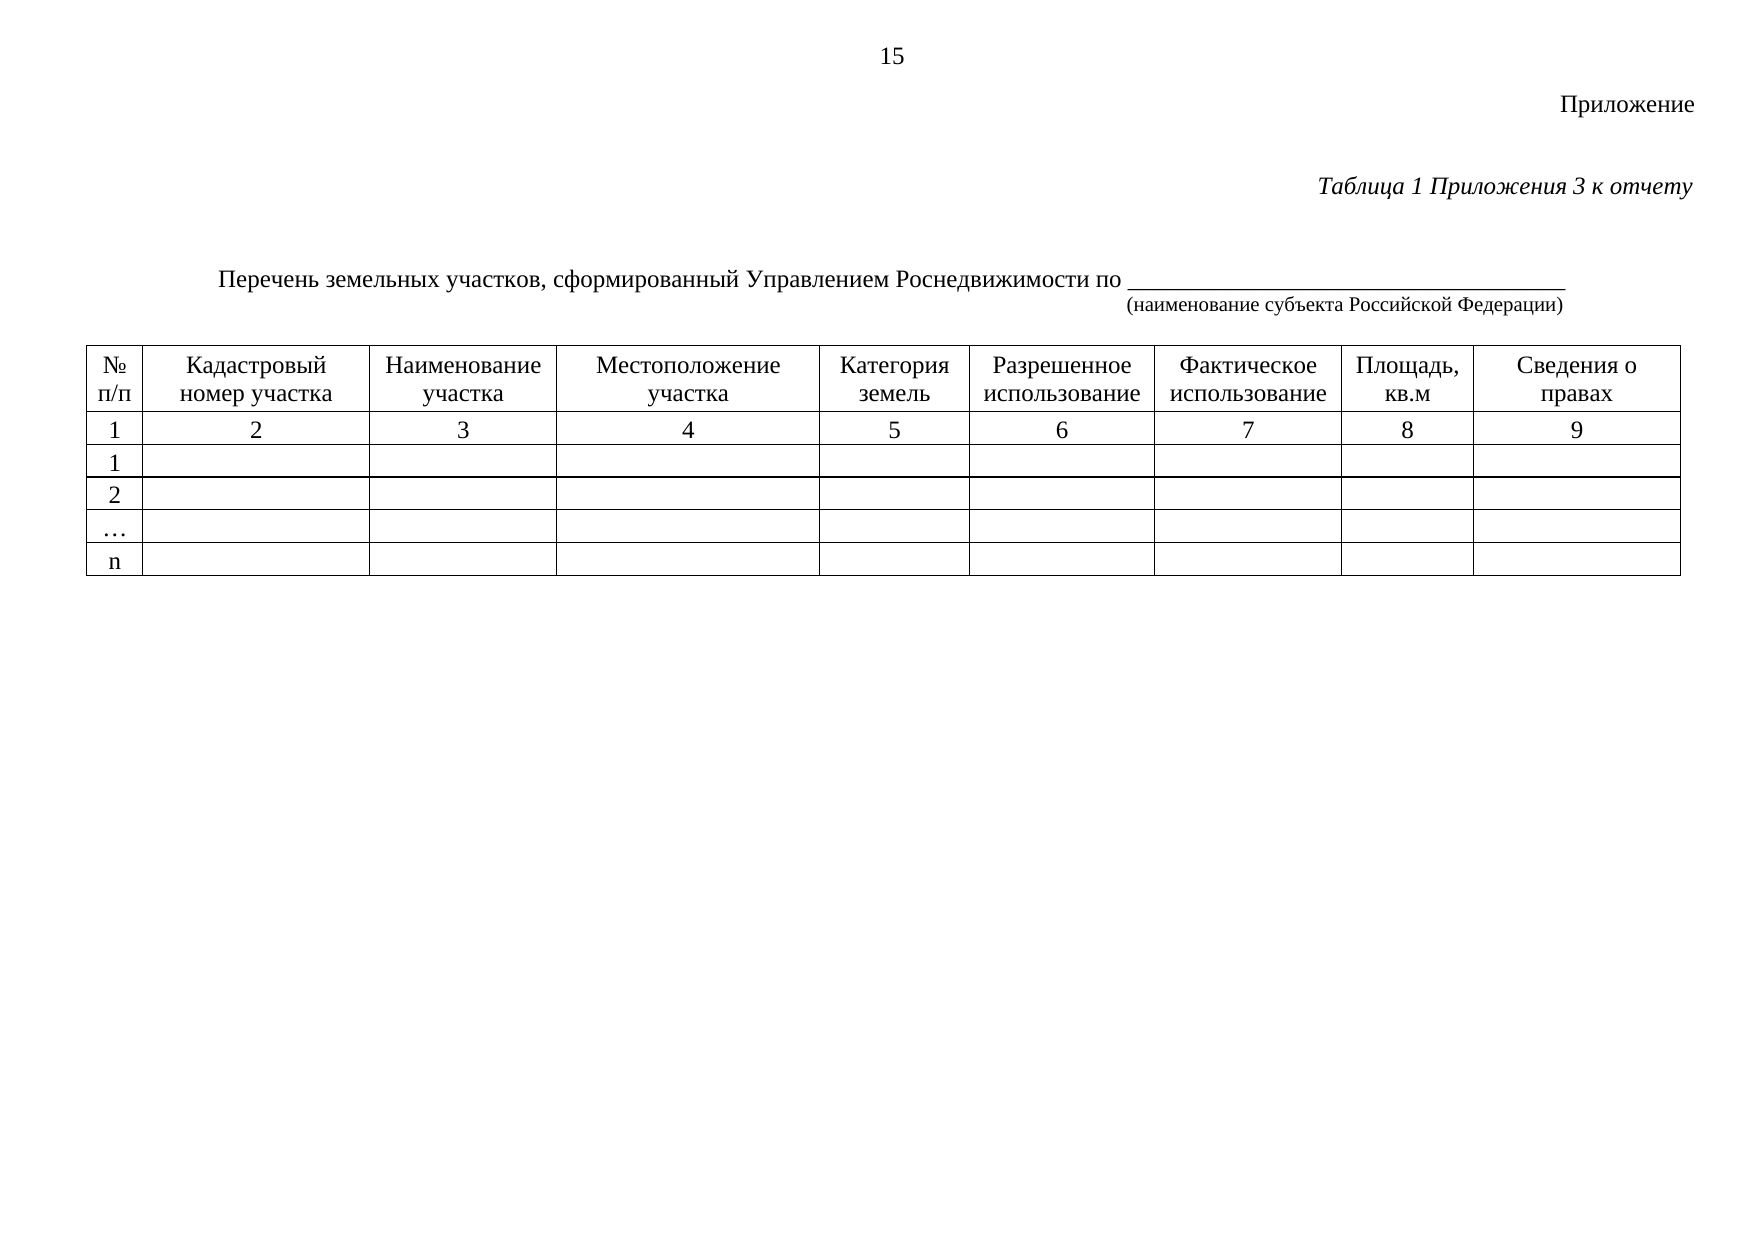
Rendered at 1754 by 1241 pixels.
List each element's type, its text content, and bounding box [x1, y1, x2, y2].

table_cell [1155, 543, 1341, 575]
table_header Наименование участка [370, 346, 556, 411]
table_header Разрешенное использование [970, 346, 1154, 411]
table_cell [143, 478, 369, 509]
table_cell [1474, 510, 1680, 542]
text Перечень земельных участков, сформированный Управлением Роснедвижимости по ___________________________________ [89, 264, 1695, 292]
table_cell [1155, 445, 1341, 476]
table_cell [970, 510, 1154, 542]
table_cell 2 [87, 478, 142, 509]
table_cell [370, 543, 556, 575]
table_cell [557, 445, 819, 476]
table_cell 3 [370, 412, 556, 444]
table_cell 7 [1155, 412, 1341, 444]
table_header № п/п [87, 346, 142, 411]
table_cell 8 [1342, 412, 1473, 444]
table_cell [370, 445, 556, 476]
table_cell [1155, 510, 1341, 542]
table_cell [1474, 478, 1680, 509]
table_cell [143, 510, 369, 542]
table_header Местоположение участка [557, 346, 819, 411]
table_cell [970, 543, 1154, 575]
table_cell 9 [1474, 412, 1680, 444]
table_cell [1474, 543, 1680, 575]
table_header Фактическое использование [1155, 346, 1341, 411]
text (наименование субъекта Российской Федерации) [89, 292, 1695, 316]
table_cell [370, 478, 556, 509]
table_cell 5 [820, 412, 969, 444]
table_cell [820, 445, 969, 476]
table_cell [1342, 445, 1473, 476]
table_cell 1 [87, 412, 142, 444]
table_header Площадь, кв.м [1342, 346, 1473, 411]
table_cell [557, 478, 819, 509]
table_cell [1474, 445, 1680, 476]
table_cell 1 [87, 445, 142, 476]
table_cell n [87, 543, 142, 575]
table_cell [970, 445, 1154, 476]
table_cell … [87, 510, 142, 542]
table_cell [820, 510, 969, 542]
table_cell 2 [143, 412, 369, 444]
table_cell [557, 510, 819, 542]
table_cell [820, 543, 969, 575]
table_cell [143, 543, 369, 575]
table_cell [370, 510, 556, 542]
text Приложение [89, 89, 1695, 117]
table_cell [1342, 543, 1473, 575]
table_header Сведения о правах [1474, 346, 1680, 411]
table_cell [970, 478, 1154, 509]
table_cell 4 [557, 412, 819, 444]
table_cell [1342, 478, 1473, 509]
table_cell 6 [970, 412, 1154, 444]
table_header Кадастровый номер участка [143, 346, 369, 411]
table_cell [557, 543, 819, 575]
table_cell [1342, 510, 1473, 542]
table_cell [143, 445, 369, 476]
table_cell [1155, 478, 1341, 509]
subtitle Таблица 1 Приложения 3 к отчету [89, 171, 1695, 200]
table_header Категория земель [820, 346, 969, 411]
table_cell [820, 478, 969, 509]
